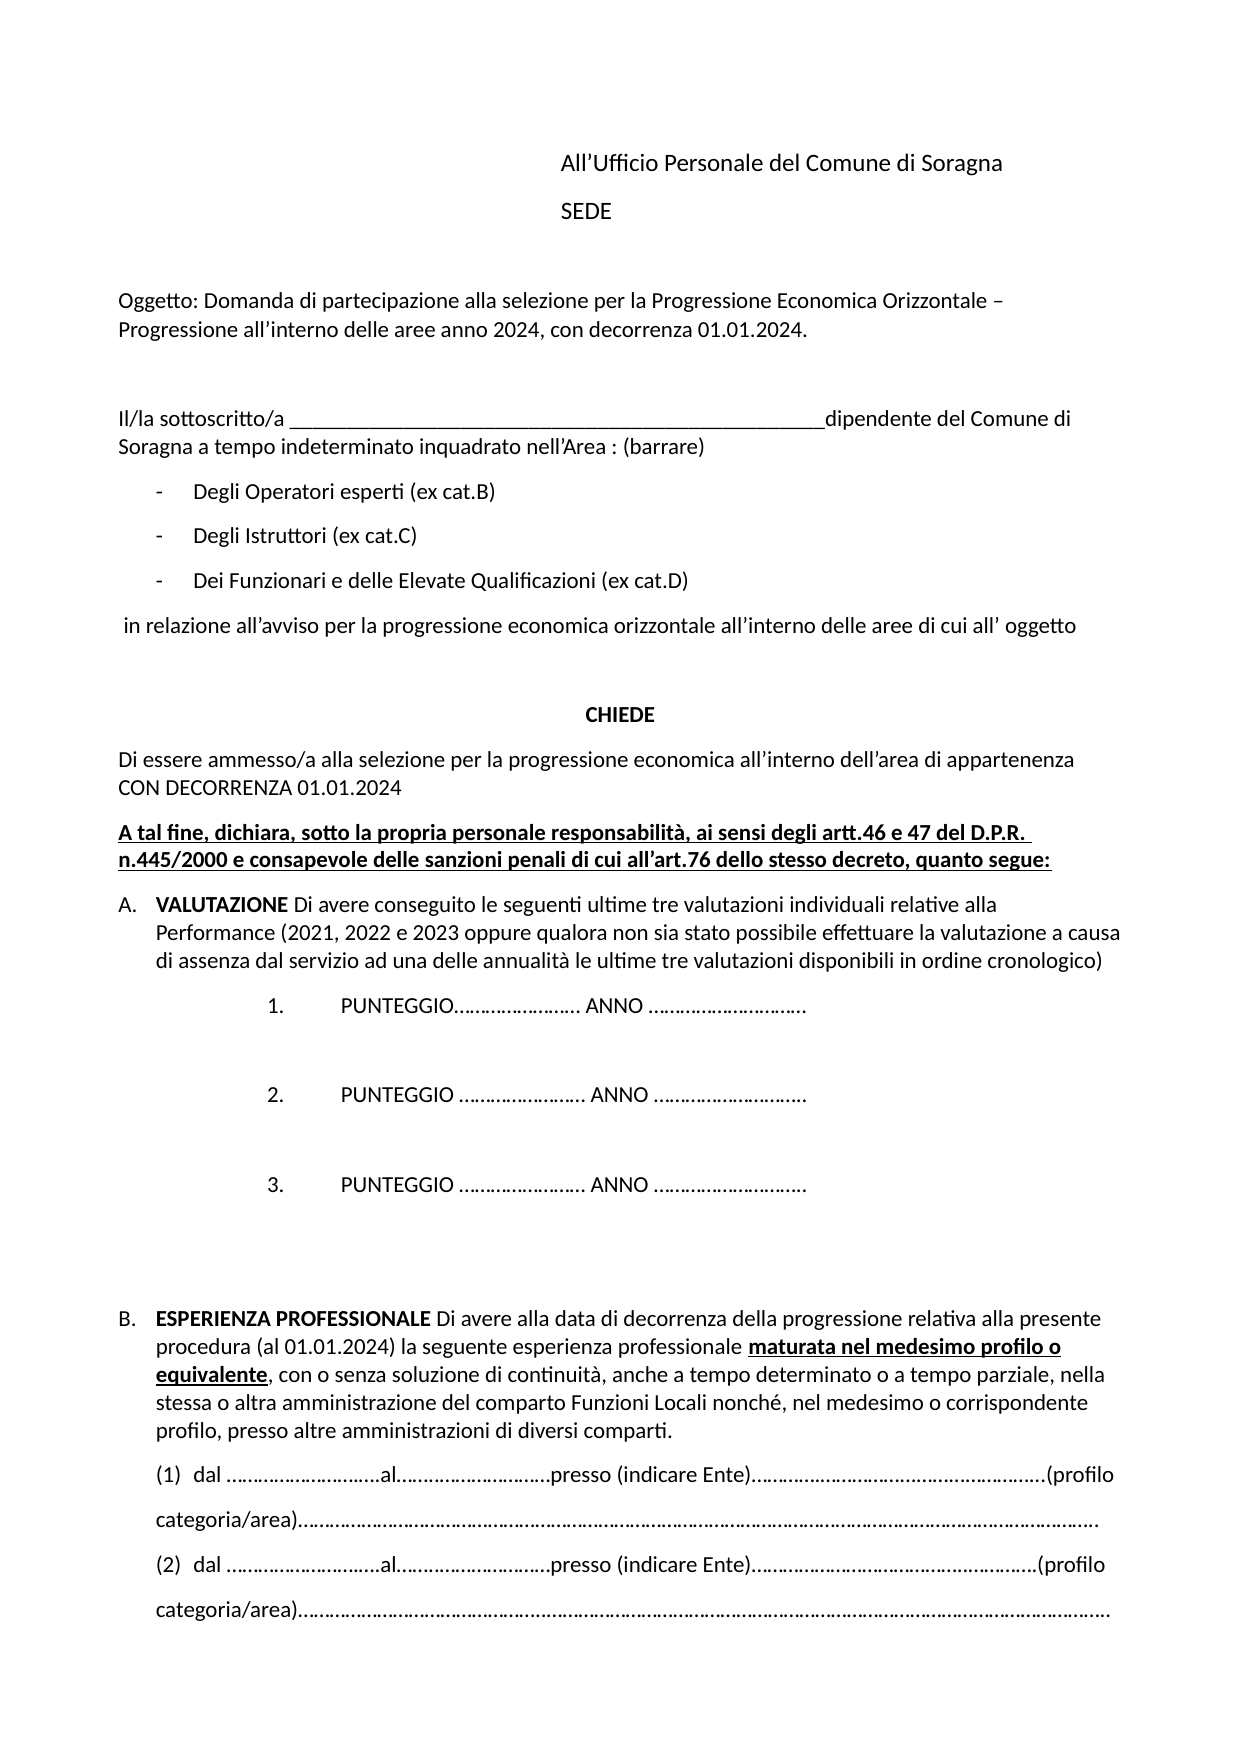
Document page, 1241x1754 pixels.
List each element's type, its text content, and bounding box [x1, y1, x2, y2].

text Di essere ammesso/a alla selezione per la progressione economica all’interno dell’area di appartenenza CON DECORRENZA 01.01.2024 [118, 745, 1122, 801]
list ESPERIENZA PROFESSIONALE Di avere alla data di decorrenza della progressione relativa alla presente procedura (al 01.01.2024) la seguente esperienza professionale maturata nel medesimo profilo o equivalente, con o senza soluzione di continuità, anche a tempo determinato o a tempo parziale, nella stessa o altra amministrazione del comparto Funzioni Locali nonché, nel medesimo o corrispondente profilo, presso altre amministrazioni di diversi comparti. [118, 1304, 1122, 1444]
list PUNTEGGIO …………………… ANNO ……………………….. [267, 1170, 1122, 1198]
text Il/la sottoscritto/a _______________________________________________dipendente del Comune di Soragna a tempo indeterminato inquadrato nell’Area : (barrare) [118, 404, 1122, 460]
text SEDE [118, 195, 1122, 225]
list PUNTEGGIO …………………… ANNO ……………………….. [267, 1080, 1122, 1108]
text categoria/area)………………………………………..…………………………………………………………………………………………….. [156, 1595, 1122, 1623]
text All’Ufficio Personale del Comune di Soragna [118, 148, 1122, 178]
list VALUTAZIONE Di avere conseguito le seguenti ultime tre valutazioni individuali relative alla Performance (2021, 2022 e 2023 oppure qualora non sia stato possibile effettuare la valutazione a causa di assenza dal servizio ad una delle annualità le ultime tre valutazioni disponibili in ordine cronologico) [118, 890, 1122, 974]
list PUNTEGGIO…………………… ANNO ………………………… [267, 991, 1122, 1019]
text categoria/area)…………………………………………………………………………………………………………………………………….. [156, 1505, 1122, 1533]
list dal …………………….….al……..…………………presso (indicare Ente)………….……………...……...…………...(profilo [156, 1461, 1122, 1489]
text in relazione all’avviso per la progressione economica orizzontale all’interno delle aree di cui all’ oggetto [118, 611, 1122, 639]
list Dei Funzionari e delle Elevate Qualificazioni (ex cat.D) [156, 566, 1122, 594]
text Oggetto: Domanda di partecipazione alla selezione per la Progressione Economica Orizzontale – Progressione all’interno delle aree anno 2024, con decorrenza 01.01.2024. [118, 287, 1122, 343]
list dal …………………….….al……..…………………presso (indicare Ente)…………………………………..………….(profilo [156, 1550, 1122, 1578]
text CHIEDE [118, 700, 1122, 728]
list Degli Operatori esperti (ex cat.B) [156, 477, 1122, 505]
text A tal fine, dichiara, sotto la propria personale responsabilità, ai sensi degli artt.46 e 47 del D.P.R. n.445/2000 e consapevole delle sanzioni penali di cui all’art.76 dello stesso decreto, quanto segue: [118, 818, 1122, 874]
list Degli Istruttori (ex cat.C) [156, 521, 1122, 549]
